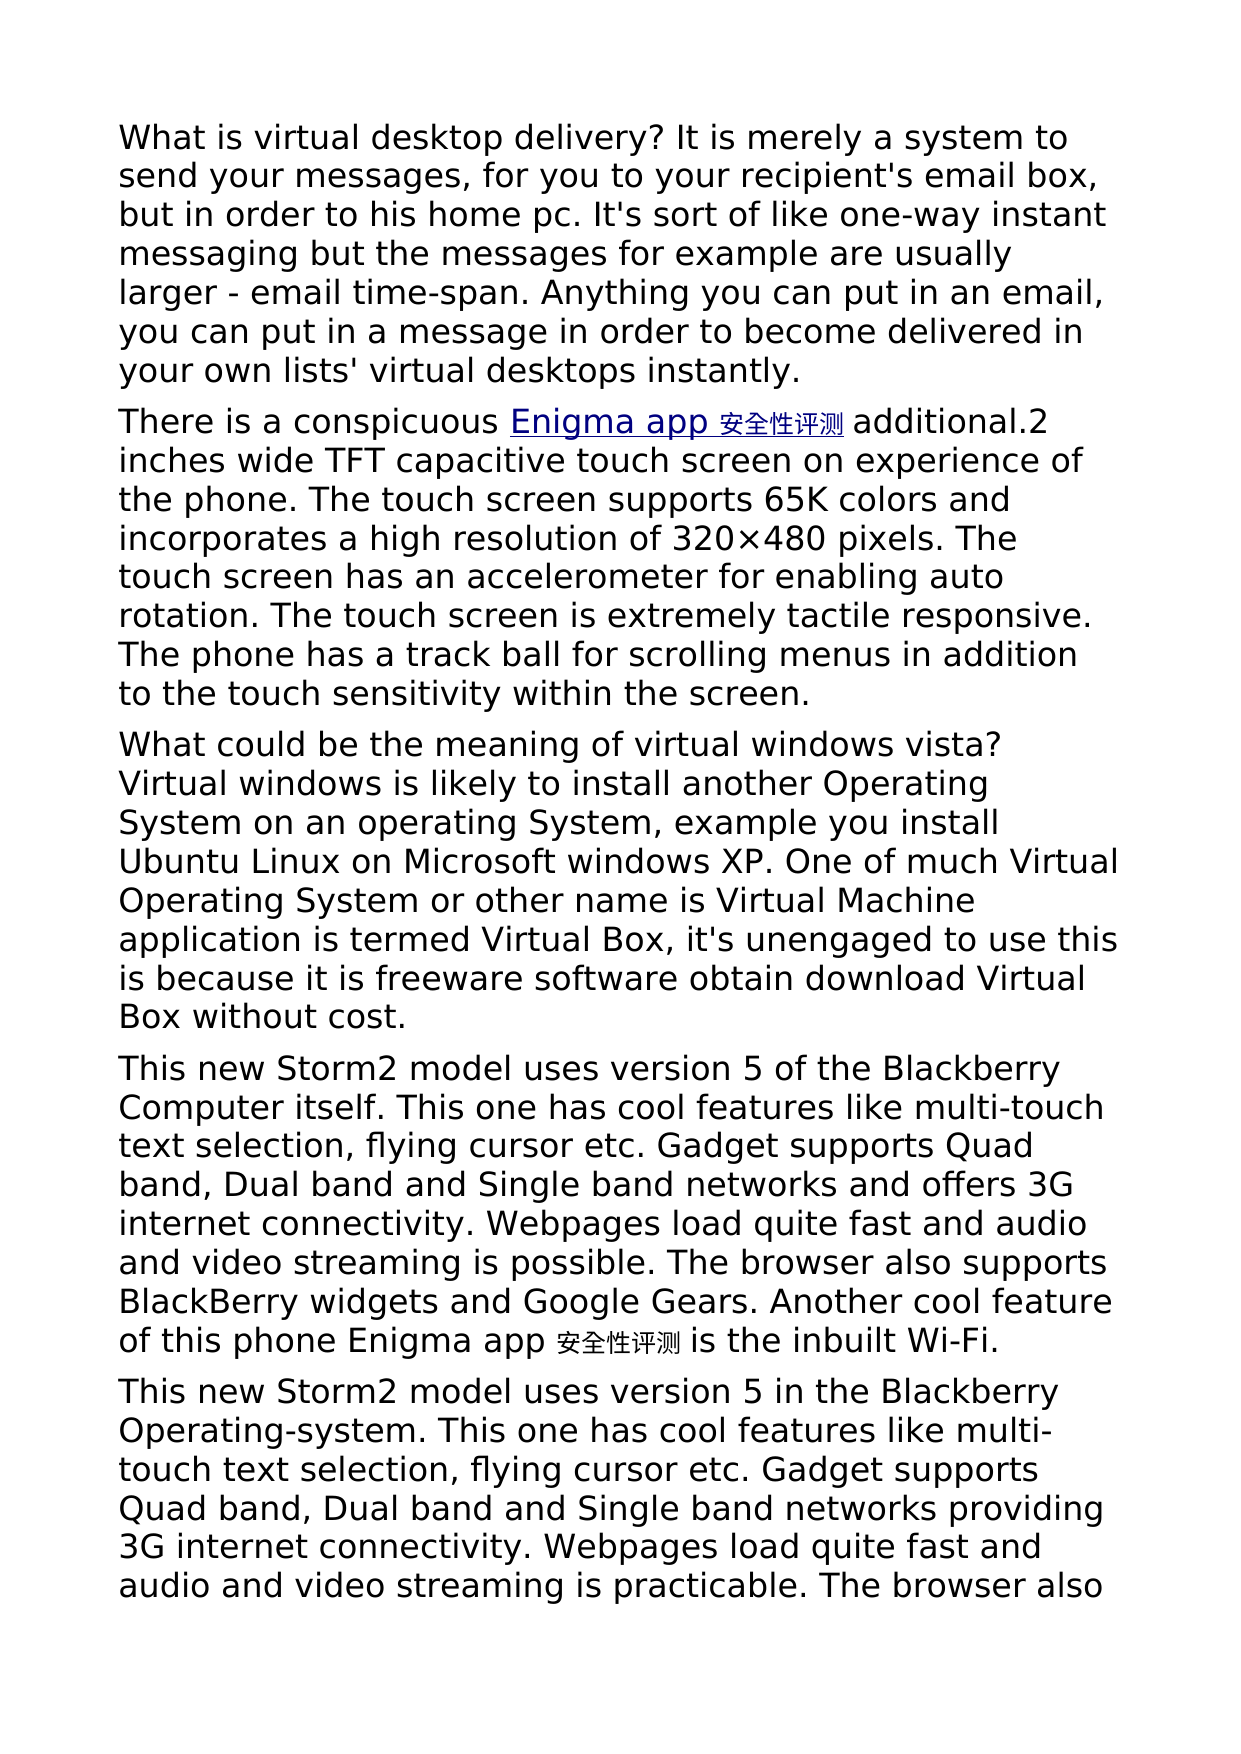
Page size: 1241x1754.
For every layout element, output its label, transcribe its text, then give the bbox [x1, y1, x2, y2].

text This new Storm2 model uses version 5 in the Blackberry Operating-system. This one has cool features like multi-touch text selection, flying cursor etc. Gadget supports Quad band, Dual band and Single band networks providing 3G internet connectivity. Webpages load quite fast and audio and video streaming is practicable. The browser also [118, 1373, 1122, 1606]
text This new Storm2 model uses version 5 of the Blackberry Computer itself. This one has cool features like multi-touch text selection, flying cursor etc. Gadget supports Quad band, Dual band and Single band networks and offers 3G internet connectivity. Webpages load quite fast and audio and video streaming is possible. The browser also supports BlackBerry widgets and Google Gears. Another cool feature of this phone Enigma app 安全性评测 is the inbuilt Wi-Fi. [118, 1049, 1122, 1360]
text What could be the meaning of virtual windows vista? Virtual windows is likely to install another Operating System on an operating System, example you install Ubuntu Linux on Microsoft windows XP. One of much Virtual Operating System or other name is Virtual Machine application is termed Virtual Box, it's unengaged to use this is because it is freeware software obtain download Virtual Box without cost. [118, 726, 1122, 1037]
text There is a conspicuous Enigma app 安全性评测 additional.2 inches wide TFT capacitive touch screen on experience of the phone. The touch screen supports 65K colors and incorporates a high resolution of 320×480 pixels. The touch screen has an accelerometer for enabling auto rotation. The touch screen is extremely tactile responsive. The phone has a track ball for scrolling menus in addition to the touch sensitivity within the screen. [118, 403, 1122, 713]
text What is virtual desktop delivery? It is merely a system to send your messages, for you to your recipient's email box, but in order to his home pc. It's sort of like one-way instant messaging but the messages for example are usually larger - email time-span. Anything you can put in an email, you can put in a message in order to become delivered in your own lists' virtual desktops instantly. [118, 118, 1122, 390]
